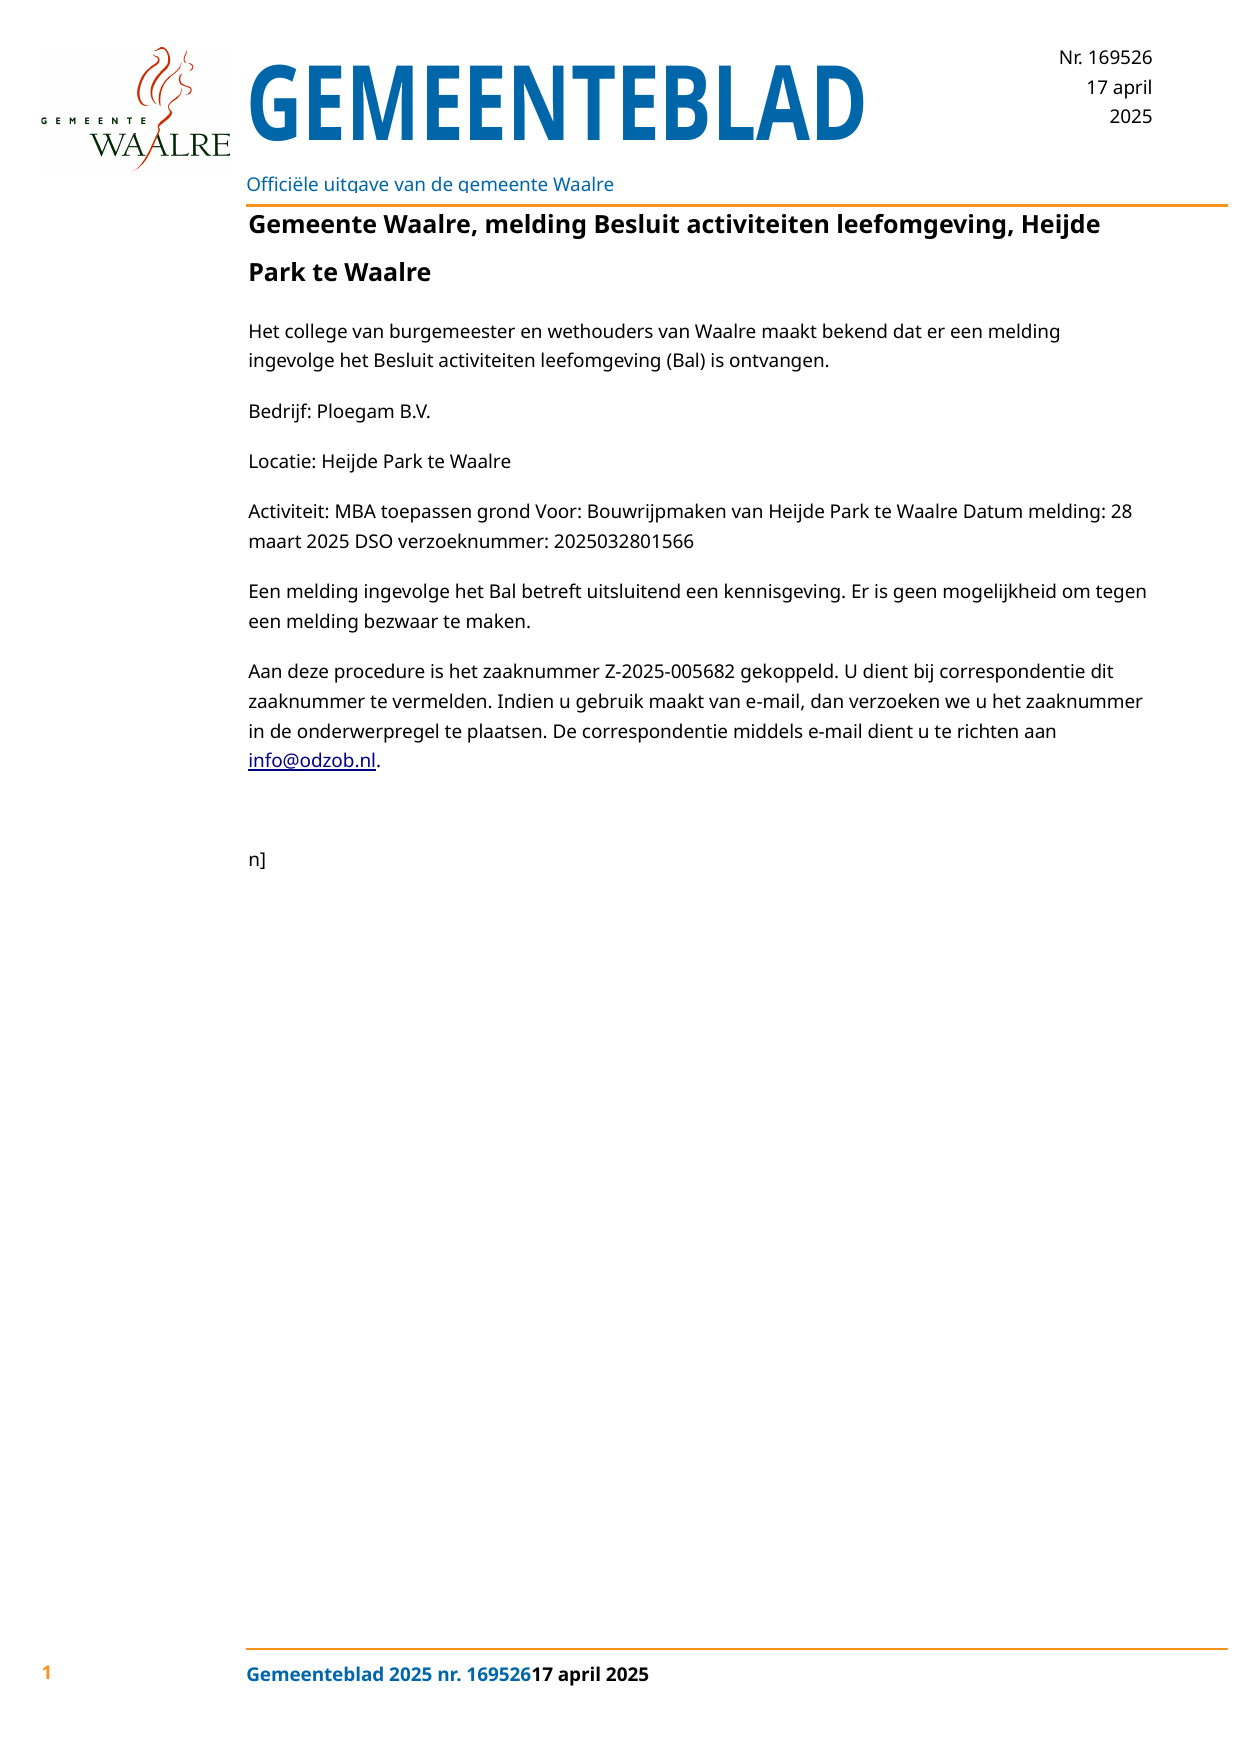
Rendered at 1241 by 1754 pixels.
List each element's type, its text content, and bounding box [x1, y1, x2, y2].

text Locatie: ​Heijde Park te Waalre [248, 448, 1152, 474]
text Aan deze procedure is het zaaknummer Z-2025-005682 gekoppeld. U dient bij correspondentie dit zaaknummer te vermelden. Indien u gebruik maakt van e-mail, dan verzoeken we u het zaaknummer in de onderwerpregel te plaatsen. De correspondentie middels e-mail dient u te richten aan info@odzob.nl. [248, 659, 1152, 773]
text Bedrijf: Ploegam B.V. [248, 398, 1152, 424]
text Het college van burgemeester en wethouders van Waalre​ maakt bekend dat er een melding ingevolge het Besluit activiteiten leefomgeving (Bal) is ontvangen. [248, 318, 1152, 373]
text n] [248, 846, 1152, 871]
text Activiteit: MBA toepassen grond Voor: Bouwrijpmaken van Heijde Park te Waalre Datum melding: 28 maart 2025 DSO verzoeknummer: 2025032801566 [248, 499, 1152, 554]
text Gemeente Waalre​, melding Besluit activiteiten leefomgeving, Heijde Park te Waalre [248, 207, 1152, 288]
text Een melding ingevolge het Bal betreft uitsluitend een kennisgeving. Er is geen mogelijkheid om tegen een melding bezwaar te maken. [248, 579, 1152, 634]
picture [41, 47, 231, 172]
